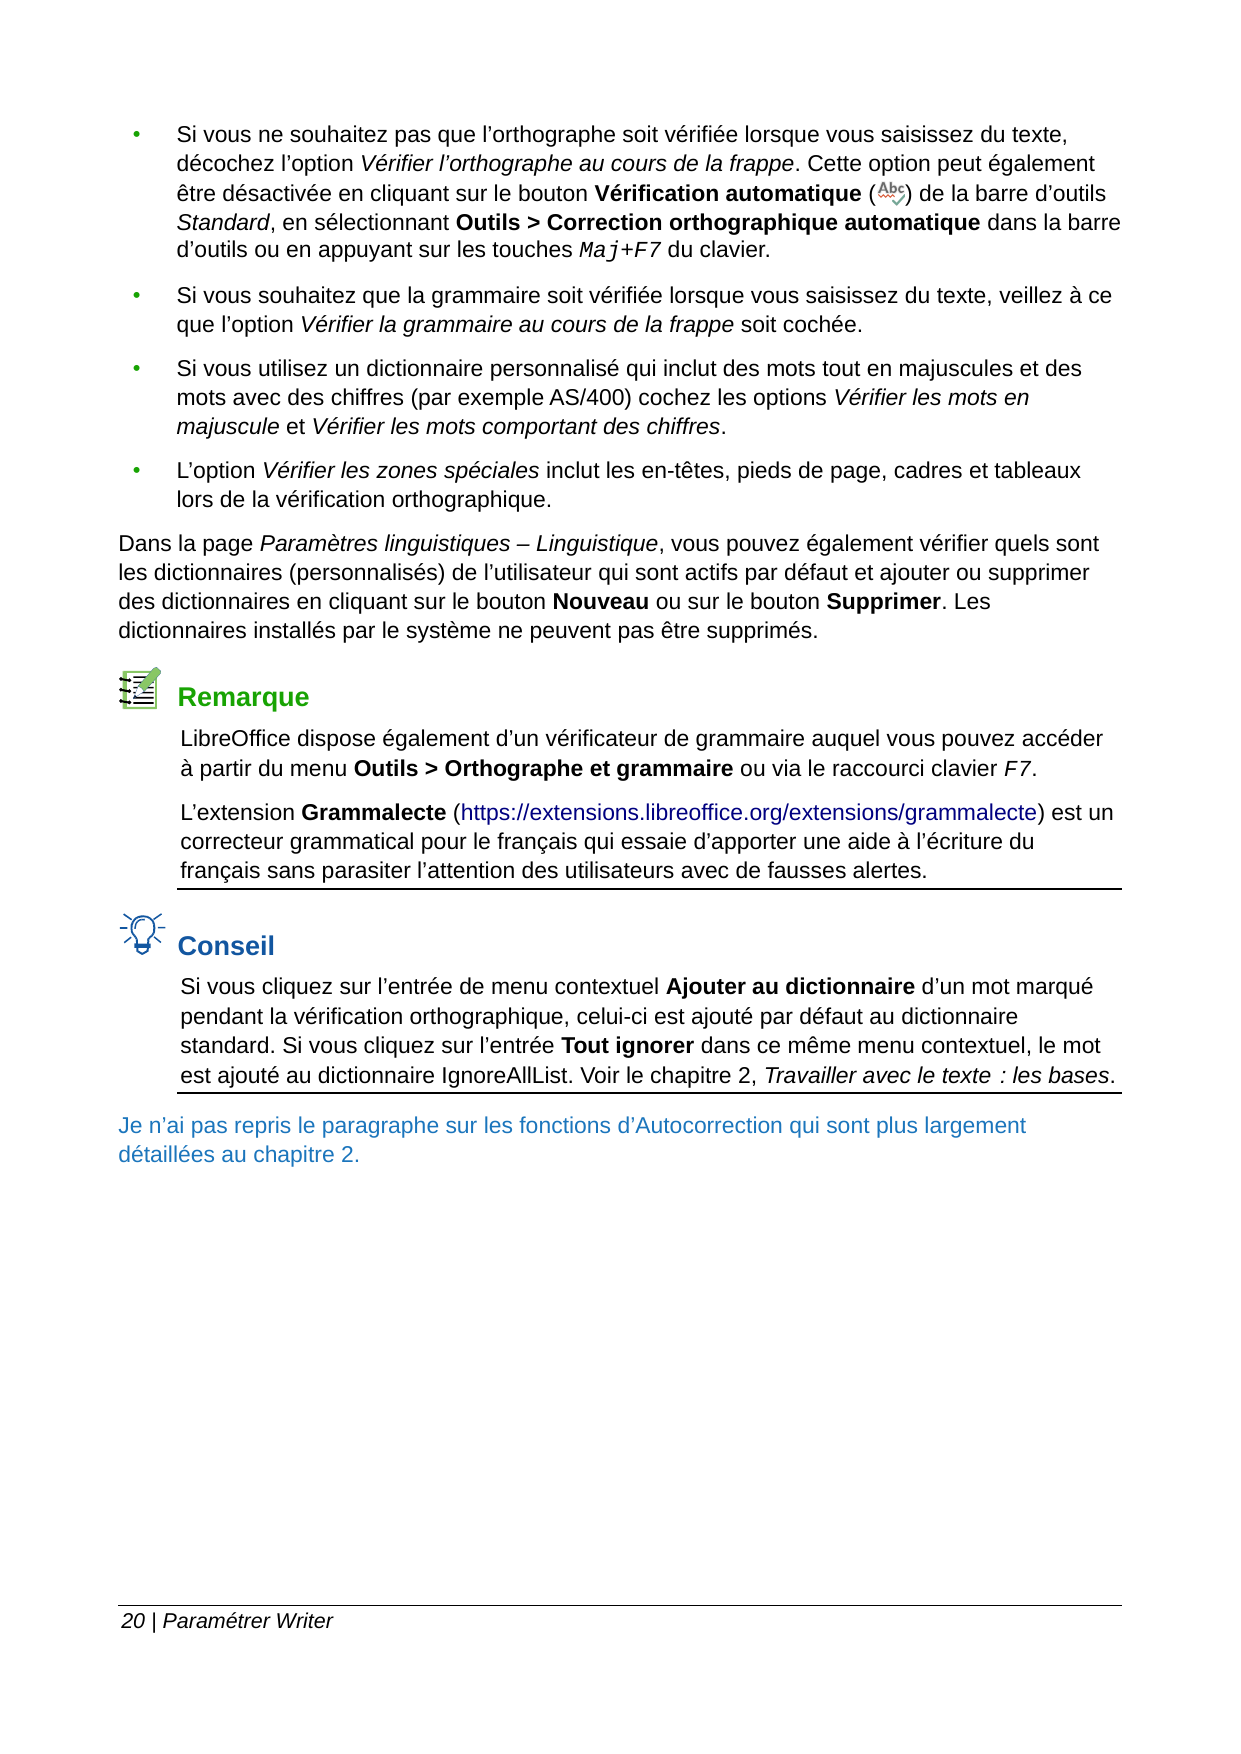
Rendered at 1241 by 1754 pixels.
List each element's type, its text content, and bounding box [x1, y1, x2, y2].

text Je n’ai pas repris le paragraphe sur les fonctions d’Autocorrection qui sont plus largement détaillées au chapitre 2. [118, 1109, 1122, 1167]
subtitle Conseil [118, 912, 1122, 961]
picture [875, 176, 905, 206]
text L’extension Grammalecte (https://extensions.libreoffice.org/extensions/grammalecte) est un correcteur grammatical pour le français qui essaie d’apporter une aide à l’écriture du français sans parasiter l’attention des utilisateurs avec de fausses alertes. [177, 793, 1122, 888]
list Si vous souhaitez que la grammaire soit vérifiée lorsque vous saisissez du texte, veillez à ce que l’option Vérifier la grammaire au cours de la frappe soit cochée. [133, 279, 1122, 338]
subtitle Remarque [118, 666, 1122, 712]
list Si vous utilisez un dictionnaire personnalisé qui inclut des mots tout en majuscules et des mots avec des chiffres (par exemple AS/400) cochez les options Vérifier les mots en majuscule et Vérifier les mots comportant des chiffres. [133, 352, 1122, 440]
text LibreOffice dispose également d’un vérificateur de grammaire auquel vous pouvez accéder à partir du menu Outils > Orthographe et grammaire ou via le raccourci clavier F7. [177, 720, 1122, 782]
list L’option Vérifier les zones spéciales inclut les en-têtes, pieds de page, cadres et tableaux lors de la vérification orthographique. [133, 454, 1122, 513]
list Si vous ne souhaitez pas que l’orthographe soit vérifiée lorsque vous saisissez du texte, décochez l’option Vérifier l’orthographe au cours de la frappe. Cette option peut également être désactivée en cliquant sur le bouton Vérification automatique () de la barre d’outils Standard, en sélectionnant Outils > Correction orthographique automatique dans la barre d’outils ou en appuyant sur les touches Maj+F7 du clavier. [133, 118, 1122, 265]
text Si vous cliquez sur l’entrée de menu contextuel Ajouter au dictionnaire d’un mot marqué pendant la vérification orthographique, celui-ci est ajouté par défaut au dictionnaire standard. Si vous cliquez sur l’entrée Tout ignorer dans ce même menu contextuel, le mot est ajouté au dictionnaire IgnoreAllList. Voir le chapitre 2, Travailler avec le texte : les bases. [177, 968, 1122, 1092]
text Dans la page Paramètres linguistiques – Linguistique, vous pouvez également vérifier quels sont les dictionnaires (personnalisés) de l’utilisateur qui sont actifs par défaut et ajouter ou supprimer des dictionnaires en cliquant sur le bouton Nouveau ou sur le bouton Supprimer. Les dictionnaires installés par le système ne peuvent pas être supprimés. [118, 527, 1122, 644]
